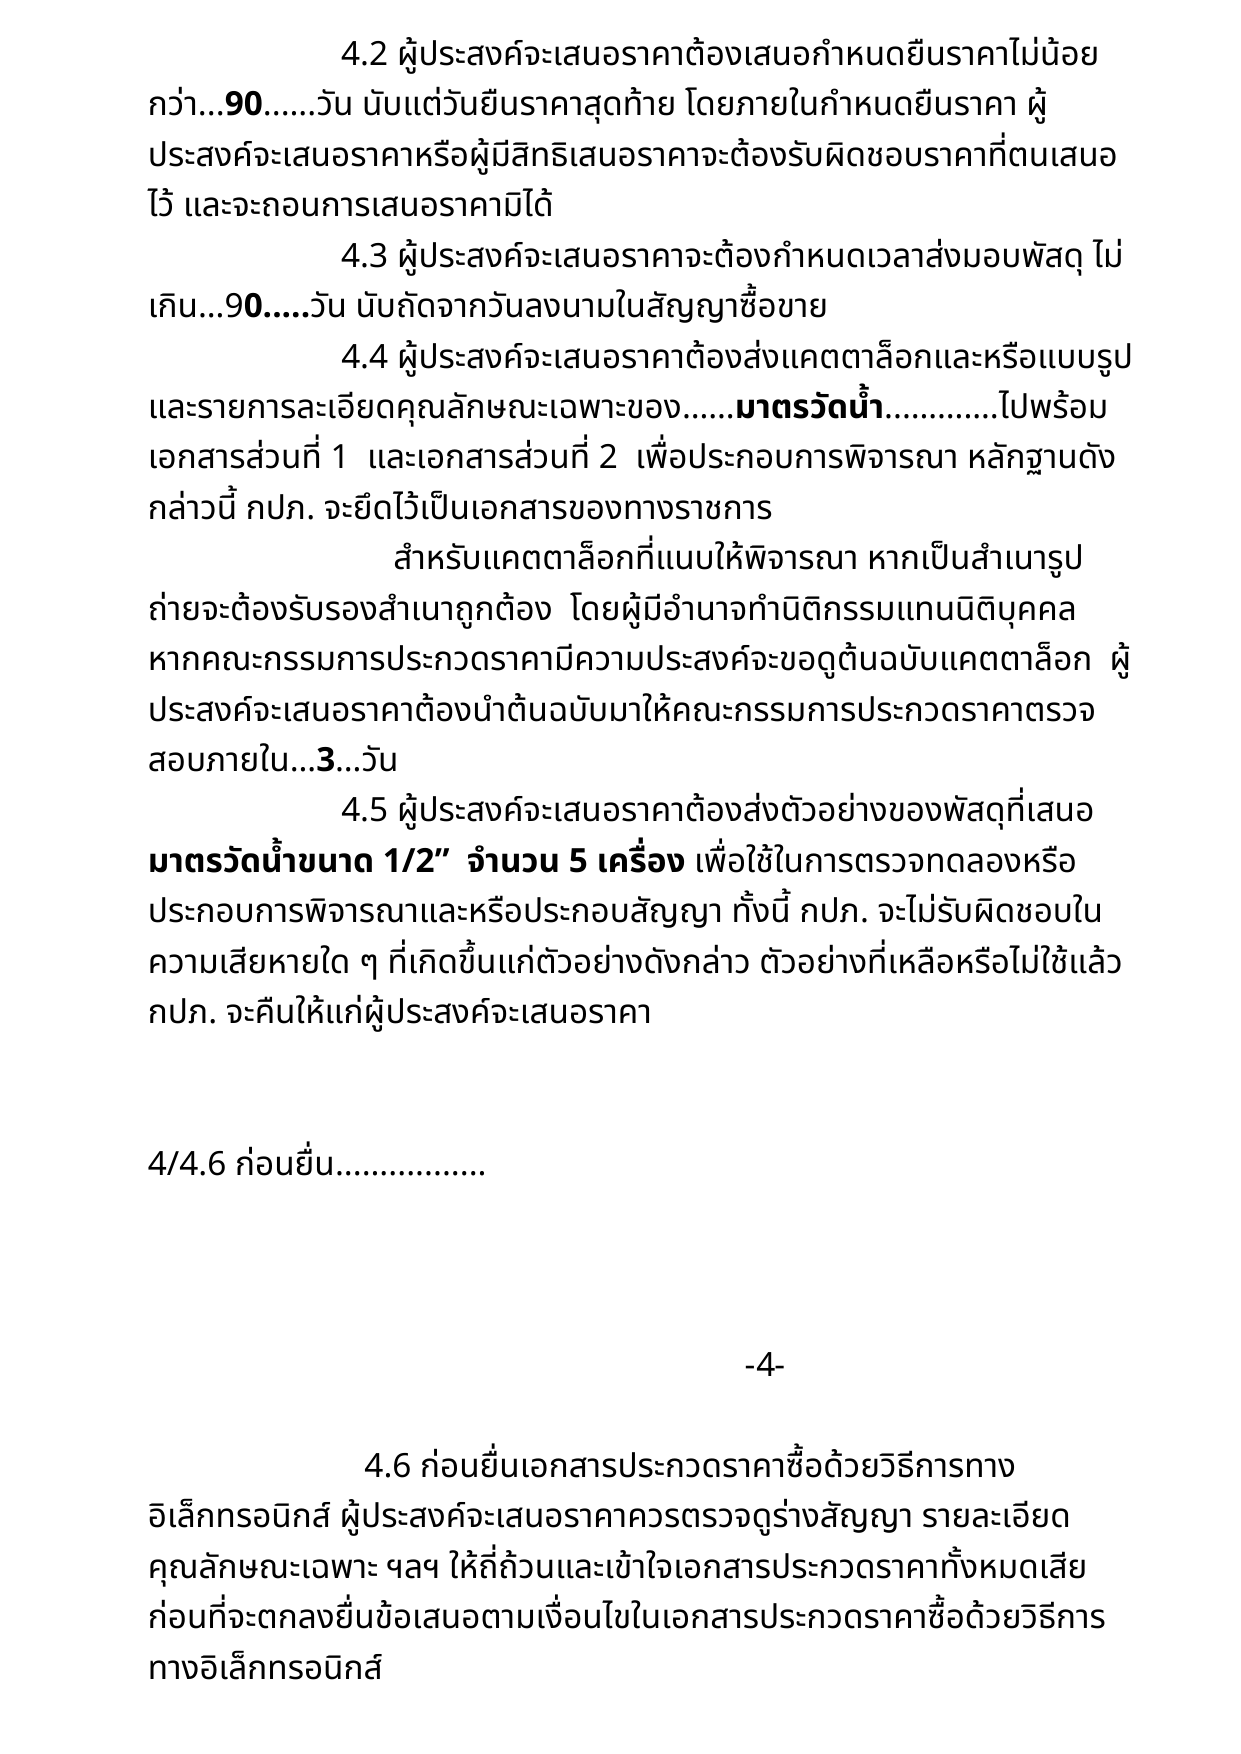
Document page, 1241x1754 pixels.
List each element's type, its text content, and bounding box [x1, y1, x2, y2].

subtitle 4.2 ผู้ประสงค์จะเสนอราคาต้องเสนอกำหนดยืนราคาไม่น้อยกว่า...90......วัน นับแต่วันยืนราคาสุดท้าย โดยภายในกำหนดยืนราคา ผู้ประสงค์จะเสนอราคาหรือผู้มีสิทธิเสนอราคาจะต้องรับผิดชอบราคาที่ตนเสนอไว้ และจะถอนการเสนอราคามิได้ [148, 29, 1137, 232]
subtitle สำหรับแคตตาล็อกที่แนบให้พิจารณา หากเป็นสำเนารูปถ่ายจะต้องรับรองสำเนาถูกต้อง โดยผู้มีอำนาจทำนิติกรรมแทนนิติบุคคล หากคณะกรรมการประกวดราคามีความประสงค์จะขอดูต้นฉบับแคตตาล็อก ผู้ประสงค์จะเสนอราคาต้องนำต้นฉบับมาให้คณะกรรมการประกวดราคาตรวจสอบภายใน…3…วัน [148, 534, 1137, 786]
subtitle 4.4 ผู้ประสงค์จะเสนอราคาต้องส่งแคตตาล็อกและหรือแบบรูปและรายการละเอียดคุณลักษณะเฉพาะของ……มาตรวัดน้ำ...……….ไปพร้อมเอกสารส่วนที่ 1 และเอกสารส่วนที่ 2 เพื่อประกอบการพิจารณา หลักฐานดังกล่าวนี้ กปภ. จะยึดไว้เป็นเอกสารของทางราชการ [148, 333, 1137, 534]
subtitle 4.3 ผู้ประสงค์จะเสนอราคาจะต้องกำหนดเวลาส่งมอบพัสดุ ไม่เกิน…90.....วัน นับถัดจากวันลงนามในสัญญาซื้อขาย [148, 232, 1137, 333]
text 4.5 ผู้ประสงค์จะเสนอราคาต้องส่งตัวอย่างของพัสดุที่เสนอ มาตรวัดน้ำขนาด 1/2” จำนวน 5 เครื่อง เพื่อใช้ในการตรวจทดลองหรือประกอบการพิจารณาและหรือประกอบสัญญา ทั้งนี้ กปภ. จะไม่รับผิดชอบในความเสียหายใด ๆ ที่เกิดขึ้นแก่ตัวอย่างดังกล่าว ตัวอย่างที่เหลือหรือไม่ใช้แล้ว กปภ. จะคืนให้แก่ผู้ประสงค์จะเสนอราคา [148, 786, 1137, 1039]
text -4- [148, 1341, 1137, 1392]
list 4.6 ก่อนยื่นเอกสารประกวดราคาซื้อด้วยวิธีการทางอิเล็กทรอนิกส์ ผู้ประสงค์จะเสนอราคาควรตรวจดูร่างสัญญา รายละเอียดคุณลักษณะเฉพาะ ฯลฯ ให้ถี่ถ้วนและเข้าใจเอกสารประกวดราคาทั้งหมดเสียก่อนที่จะตกลงยื่นข้อเสนอตามเงื่อนไขในเอกสารประกวดราคาซื้อด้วยวิธีการทางอิเล็กทรอนิกส์ [0, 1442, 1137, 1694]
text 4/4.6 ก่อนยื่น................. [148, 1089, 1137, 1190]
